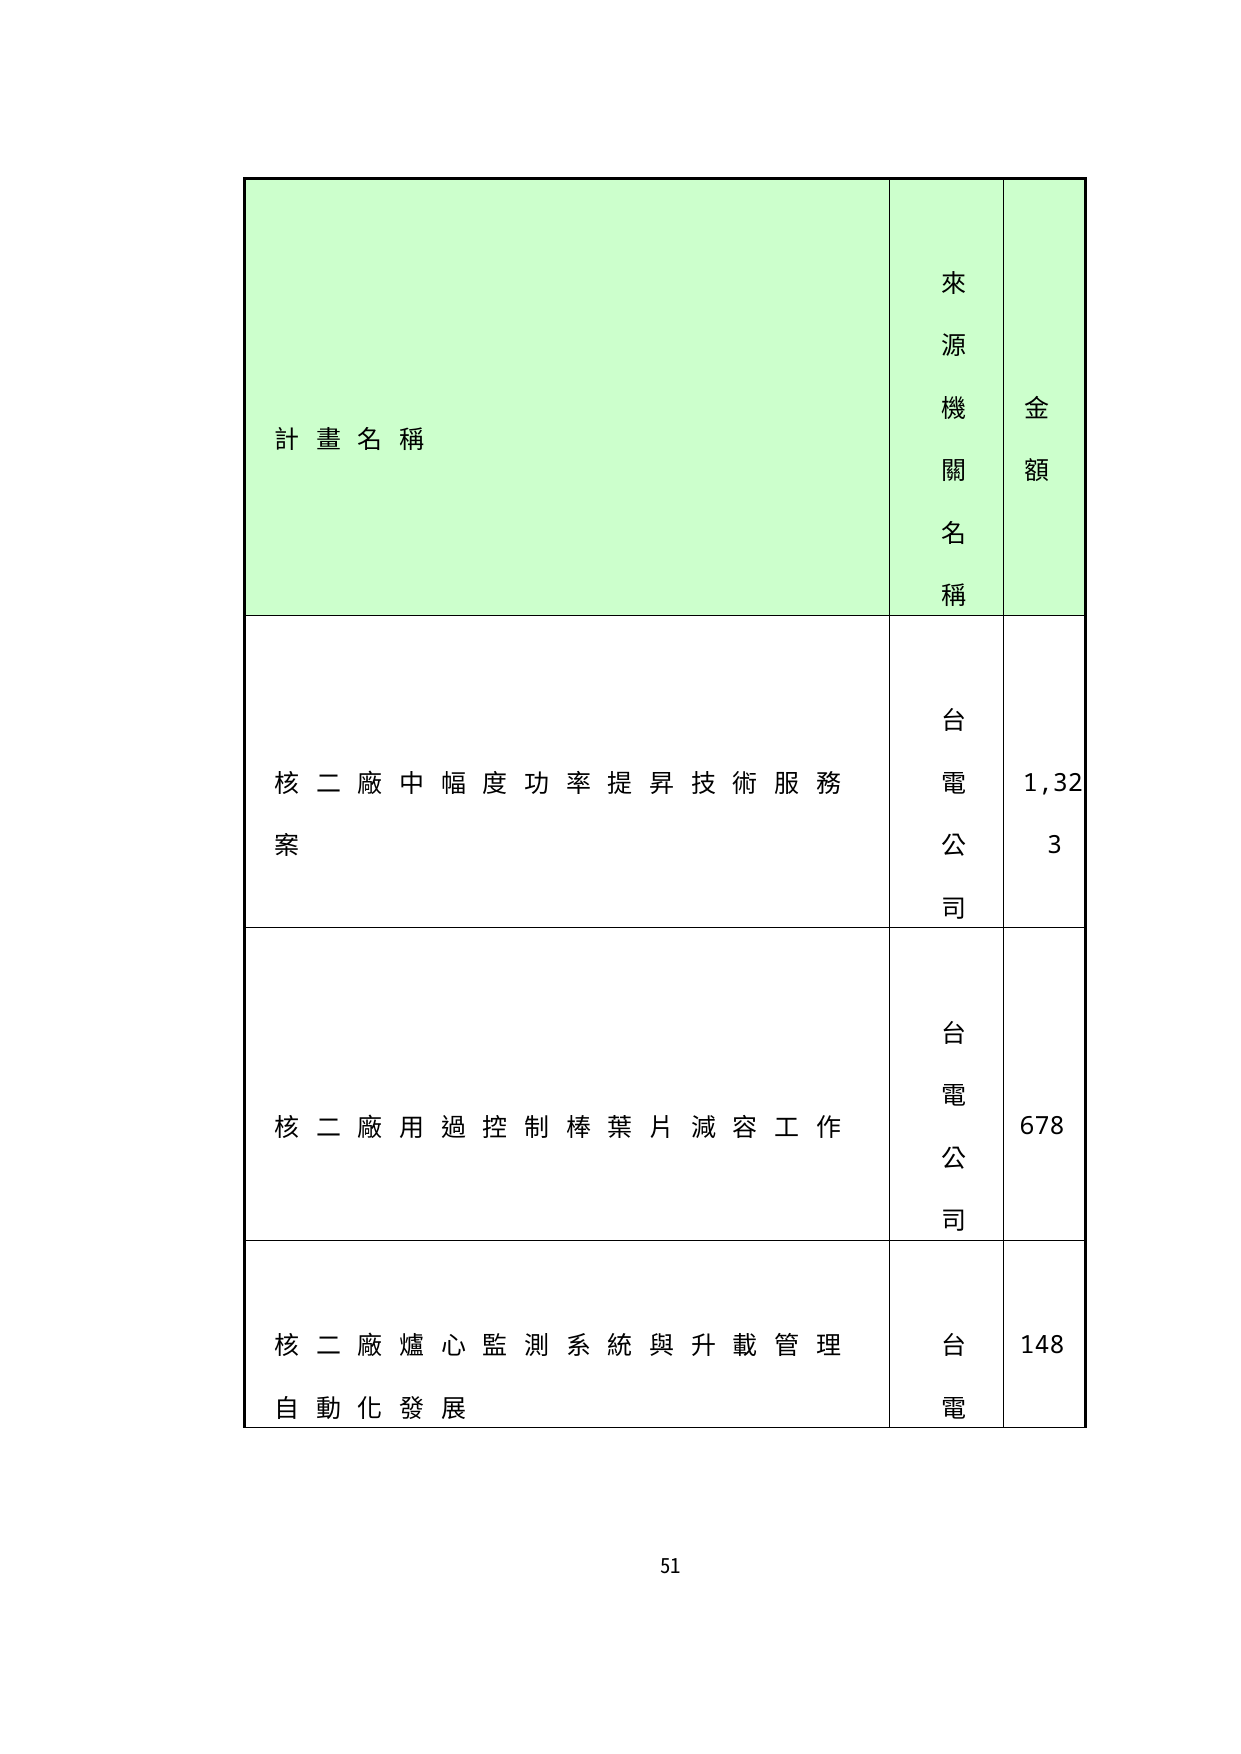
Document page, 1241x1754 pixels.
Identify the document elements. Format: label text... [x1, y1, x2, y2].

table_cell 台電 [890, 1241, 1003, 1427]
table_cell 核二廠用過控制棒葉片減容工作 [246, 928, 889, 1240]
table_cell 148 [1004, 1241, 1084, 1427]
table_header 計畫名稱 [246, 180, 889, 615]
table_header 來源機關名稱 [890, 180, 1003, 615]
table_cell 1,323 [1004, 616, 1084, 927]
table_cell 台電公司 [890, 928, 1003, 1240]
table_cell 台電公司 [890, 616, 1003, 927]
table_header 金額 [1004, 180, 1084, 615]
table_cell 核二廠中幅度功率提昇技術服務案 [246, 616, 889, 927]
table_cell 678 [1004, 928, 1084, 1240]
table_cell 核二廠爐心監測系統與升載管理自動化發展 [246, 1241, 889, 1427]
